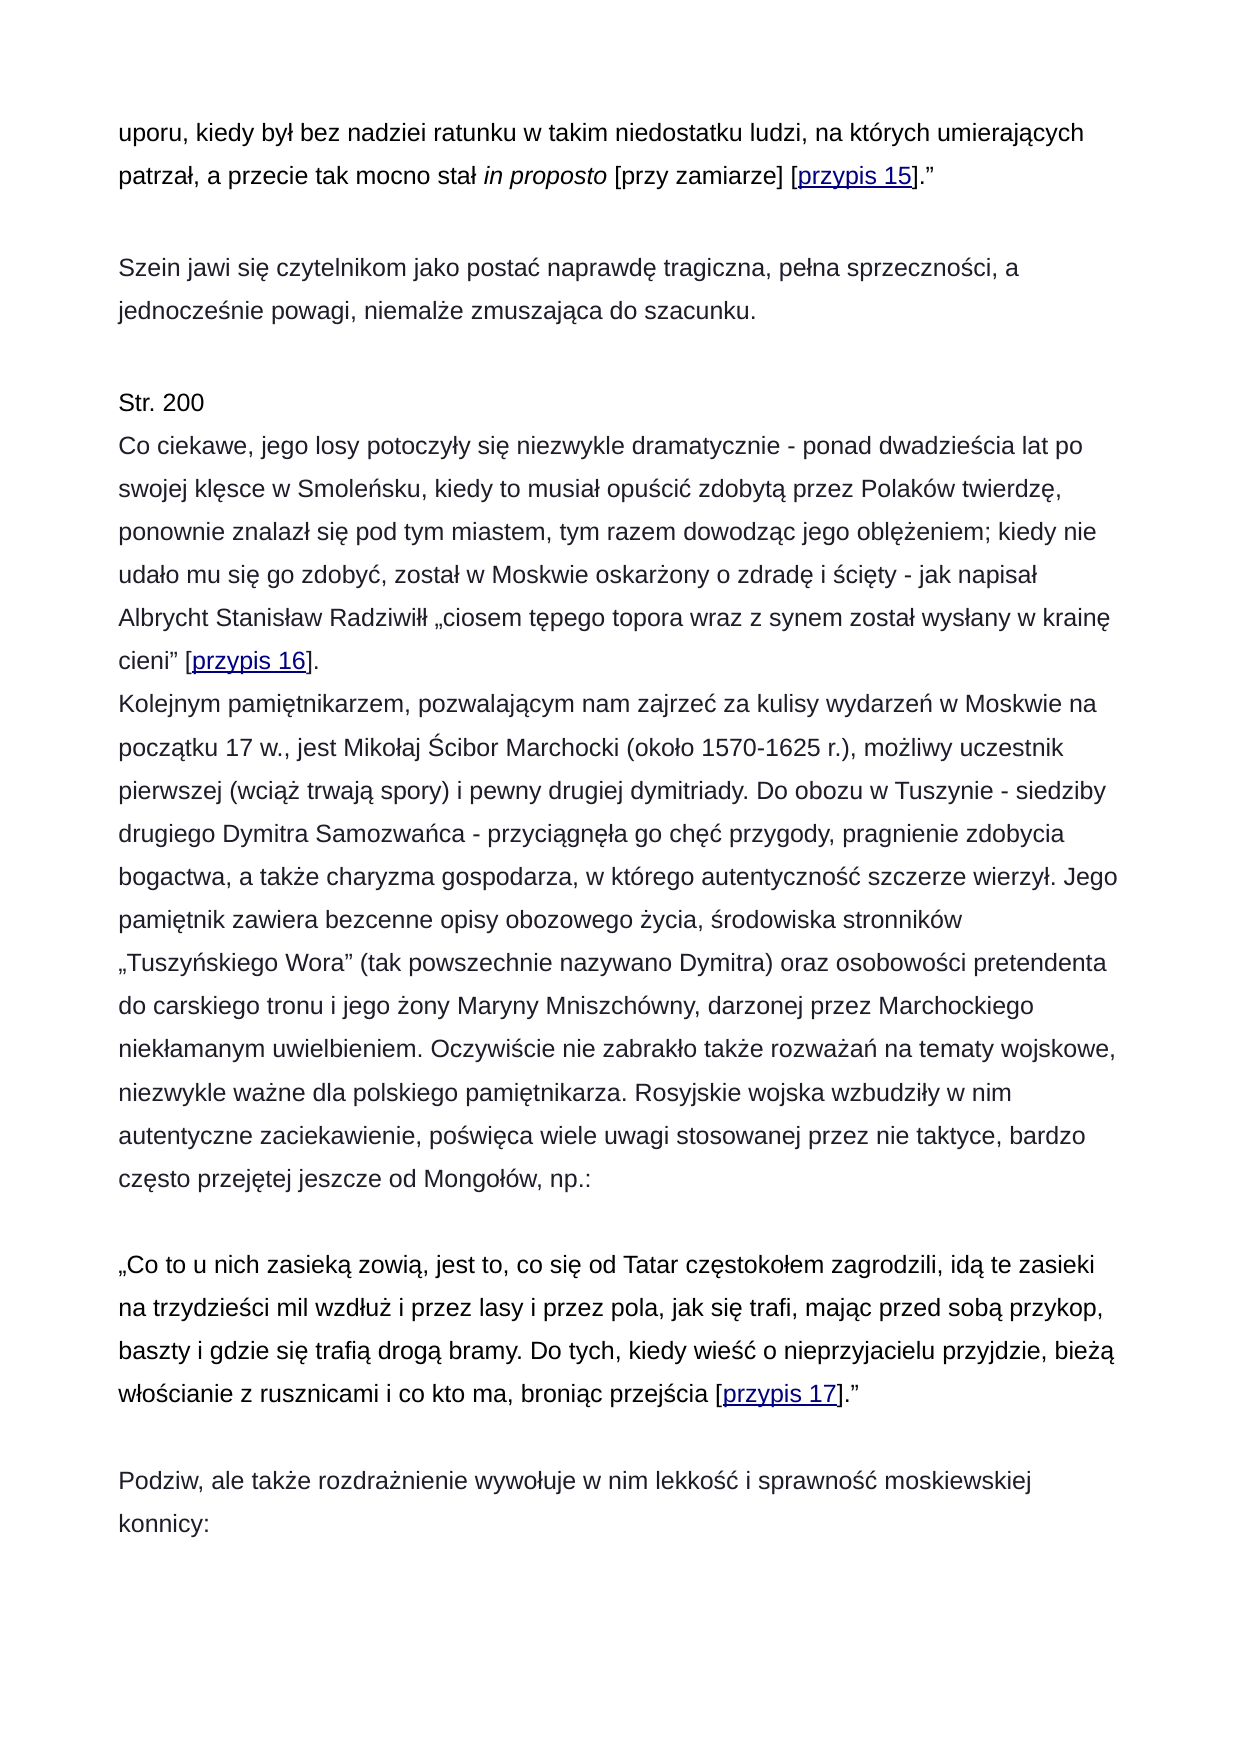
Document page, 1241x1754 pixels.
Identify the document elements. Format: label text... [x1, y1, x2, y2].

text uporu, kiedy był bez nadziei ratunku w takim niedostatku ludzi, na których umierających patrzał, a przecie tak mocno stał in proposto [przy zamiarze] [przypis 15].” [118, 118, 1122, 190]
text Kolejnym pamiętnikarzem, pozwalającym nam zajrzeć za kulisy wydarzeń w Moskwie na początku 17 w., jest Mikołaj Ścibor Marchocki (około 1570-1625 r.), możliwy uczestnik pierwszej (wciąż trwają spory) i pewny drugiej dymitriady. Do obozu w Tuszynie - siedziby drugiego Dymitra Samozwańca - przyciągnęła go chęć przygody, pragnienie zdobycia bogactwa, a także charyzma gospodarza, w którego autentyczność szczerze wierzył. Jego pamiętnik zawiera bezcenne opisy obozowego życia, środowiska stronników „Tuszyńskiego Wora” (tak powszechnie nazywano Dymitra) oraz osobowości pretendenta do carskiego tronu i jego żony Maryny Mniszchówny, darzonej przez Marchockiego niekłamanym uwielbieniem. Oczywiście nie zabrakło także rozważań na tematy wojskowe, niezwykle ważne dla polskiego pamiętnikarza. Rosyjskie wojska wzbudziły w nim autentyczne zaciekawienie, poświęca wiele uwagi stosowanej przez nie taktyce, bardzo często przejętej jeszcze od Mongołów, np.: [118, 689, 1122, 1192]
text Podziw, ale także rozdrażnienie wywołuje w nim lekkość i sprawność moskiewskiej konnicy: [118, 1466, 1122, 1537]
text „Co to u nich zasieką zowią, jest to, co się od Tatar częstokołem zagrodzili, idą te zasieki na trzydzieści mil wzdłuż i przez lasy i przez pola, jak się trafi, mając przed sobą przykop, baszty i gdzie się trafią drogą bramy. Do tych, kiedy wieść o nieprzyjacielu przyjdzie, bieżą włościanie z rusznicami i co kto ma, broniąc przejścia [przypis 17].” [118, 1250, 1122, 1408]
text Co ciekawe, jego losy potoczyły się niezwykle dramatycznie - ponad dwadzieścia lat po swojej klęsce w Smoleńsku, kiedy to musiał opuścić zdobytą przez Polaków twierdzę, ponownie znalazł się pod tym miastem, tym razem dowodząc jego oblężeniem; kiedy nie udało mu się go zdobyć, został w Moskwie oskarżony o zdradę i ścięty - jak napisał Albrycht Stanisław Radziwiłł „ciosem tępego topora wraz z synem został wysłany w krainę cieni” [przypis 16]. [118, 431, 1122, 675]
text Szein jawi się czytelnikom jako postać naprawdę tragiczna, pełna sprzeczności, a jednocześnie powagi, niemalże zmuszająca do szacunku. [118, 253, 1122, 325]
text Str. 200 [118, 387, 1122, 416]
